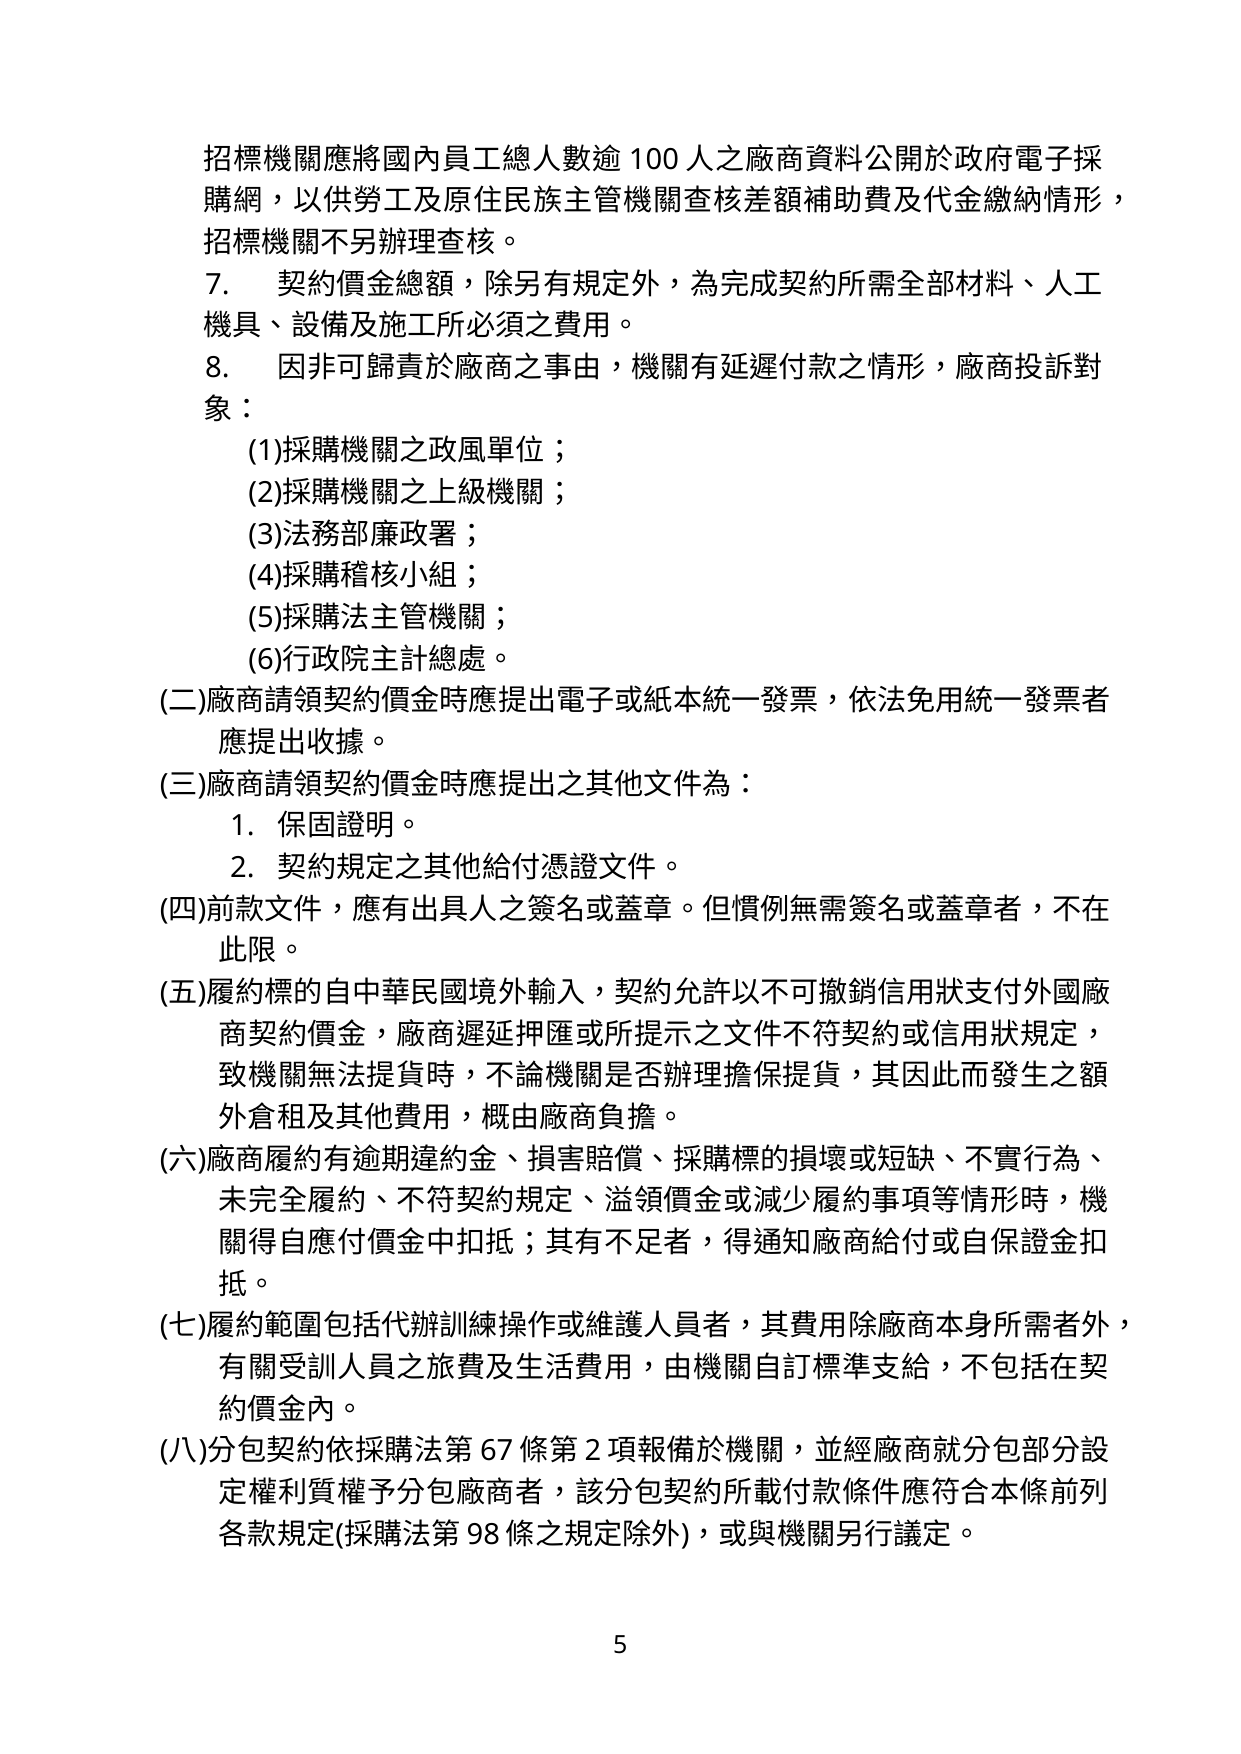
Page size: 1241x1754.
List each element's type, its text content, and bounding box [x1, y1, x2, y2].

text (二)廠商請領契約價金時應提出電子或紙本統一發票，依法免用統一發票者應提出收據。 [159, 677, 1110, 761]
text (4)採購稽核小組； [248, 552, 1110, 594]
list 保固證明。 [174, 802, 1104, 844]
text (五)履約標的自中華民國境外輸入，契約允許以不可撤銷信用狀支付外國廠商契約價金，廠商遲延押匯或所提示之文件不符契約或信用狀規定，致機關無法提貨時，不論機關是否辦理擔保提貨，其因此而發生之額外倉租及其他費用，概由廠商負擔。 [159, 969, 1110, 1136]
text (2)採購機關之上級機關； [248, 469, 1110, 511]
text (3)法務部廉政署； [248, 511, 1110, 552]
text (5)採購法主管機關； [248, 594, 1110, 636]
text (四)前款文件，應有出具人之簽名或蓋章。但慣例無需簽名或蓋章者，不在此限。 [159, 886, 1110, 969]
text (六)廠商履約有逾期違約金、損害賠償、採購標的損壞或短缺、不實行為、未完全履約、不符契約規定、溢領價金或減少履約事項等情形時，機關得自應付價金中扣抵；其有不足者，得通知廠商給付或自保證金扣抵。 [159, 1136, 1110, 1302]
text (1)採購機關之政風單位； [248, 427, 1110, 469]
text (三)廠商請領契約價金時應提出之其他文件為： [159, 761, 1110, 802]
text (6)行政院主計總處。 [248, 636, 1110, 677]
list 契約價金總額，除另有規定外，為完成契約所需全部材料、人工、機具、設備及施工所必須之費用。 [203, 261, 1104, 344]
list 契約規定之其他給付憑證文件。 [174, 844, 1104, 886]
list 廠商應依身心障礙者權益保障法、原住民族工作權保障法及採購法規定僱用身心障礙者及原住民。僱用不足者，應依規定分別向所在地之直轄市或縣（市）勞工主管機關設立之身心障礙者就業基金及原住民族中央主管機關設立之原住民族綜合發展基金之就業基金，定期繳納差額補助費及代金；並不得僱用外籍勞工取代僱用不足額部分。招標機關應將國內員工總人數逾100人之廠商資料公開於政府電子採購網，以供勞工及原住民族主管機關查核差額補助費及代金繳納情形，招標機關不另辦理查核。 [203, 136, 1104, 261]
text (七)履約範圍包括代辦訓練操作或維護人員者，其費用除廠商本身所需者外，有關受訓人員之旅費及生活費用，由機關自訂標準支給，不包括在契約價金內。 [159, 1302, 1110, 1427]
text (八)分包契約依採購法第67條第2項報備於機關，並經廠商就分包部分設定權利質權予分包廠商者，該分包契約所載付款條件應符合本條前列各款規定(採購法第98條之規定除外)，或與機關另行議定。 [159, 1427, 1110, 1552]
list 因非可歸責於廠商之事由，機關有延遲付款之情形，廠商投訴對象： [203, 344, 1104, 427]
